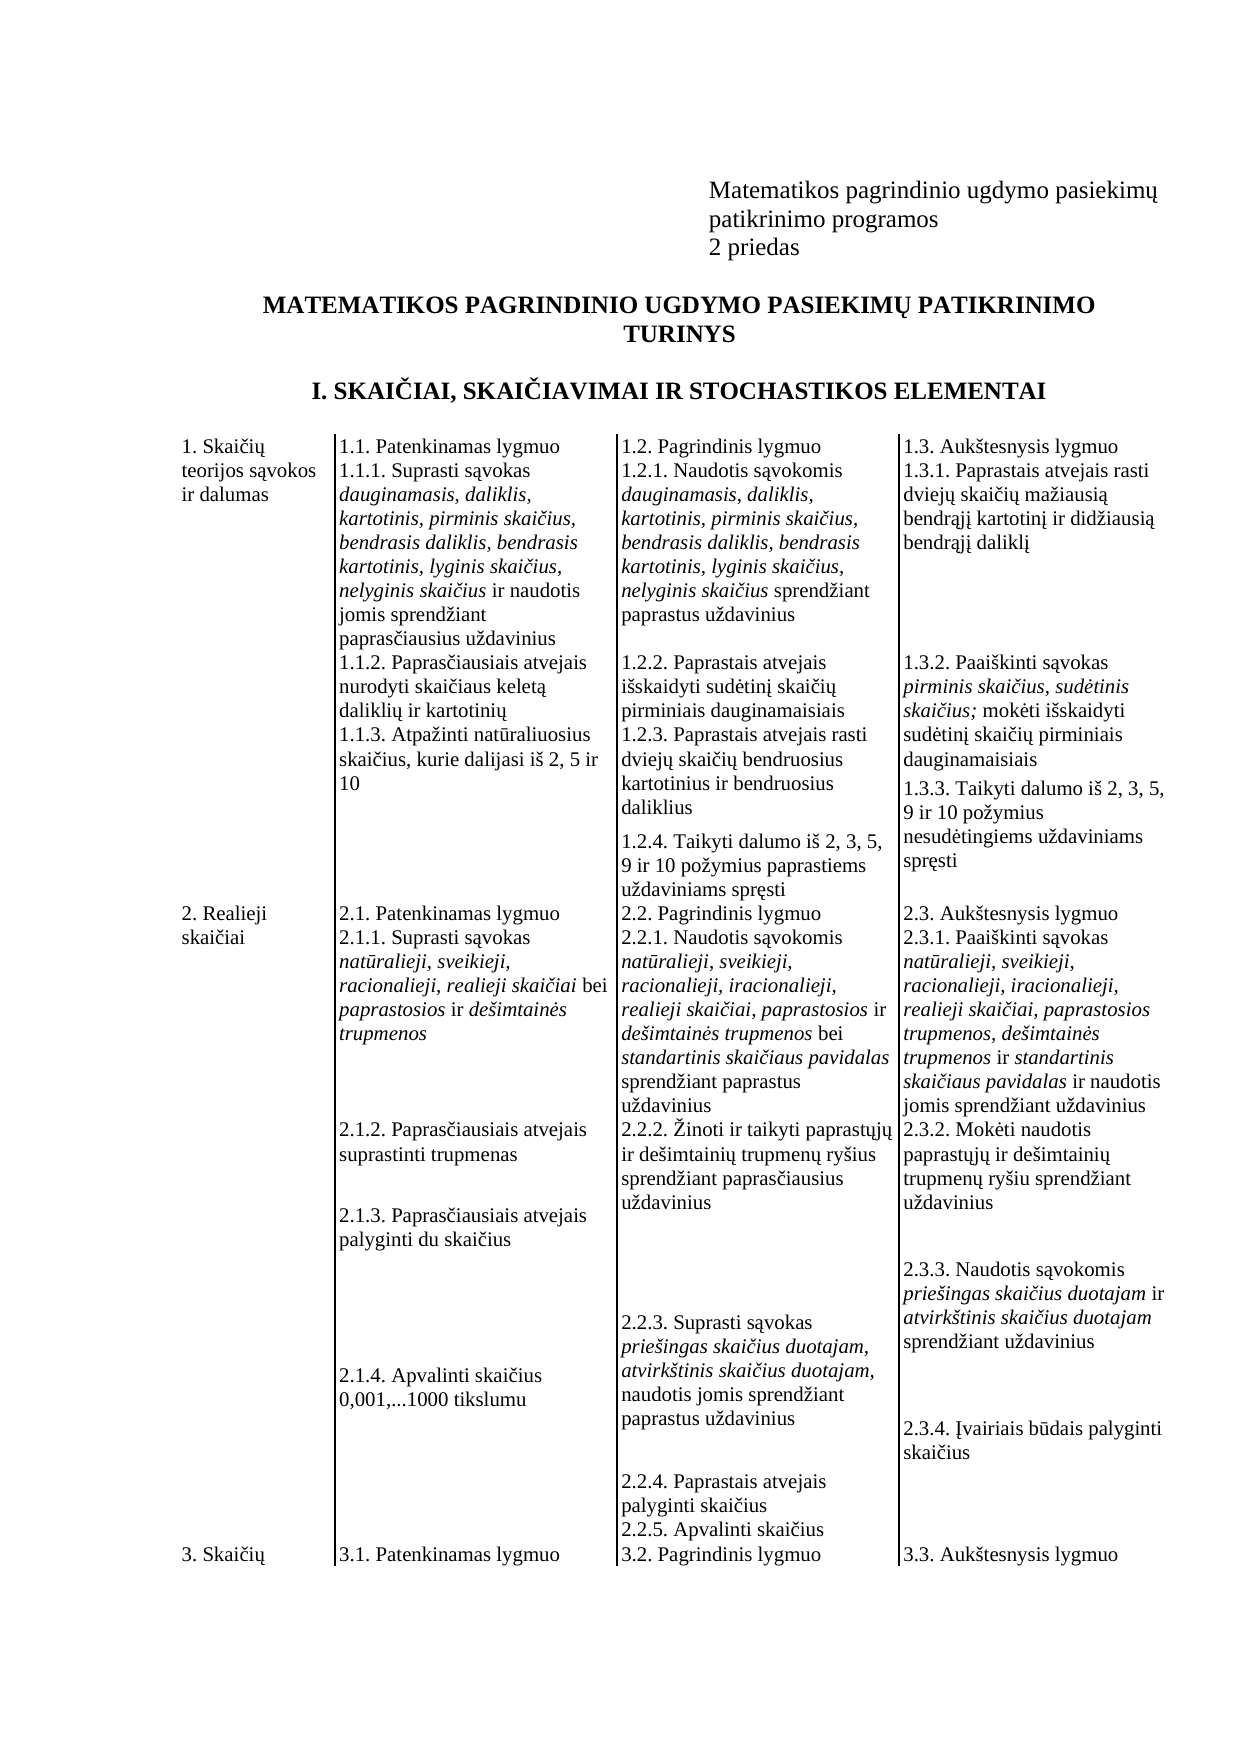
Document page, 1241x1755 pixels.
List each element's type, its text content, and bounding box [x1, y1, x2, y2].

text patikrinimo programos [177, 204, 1181, 232]
table_cell 1.2.3. Paprastais atvejais rasti dviejų skaičių bendruosius kartotinius ir bendruosius daliklius [618, 723, 898, 829]
table_cell 2.3.3. Naudotis sąvokomis priešingas skaičius duotajam ir atvirkštinis skaičius duotajam sprendžiant uždavinius [900, 1256, 1181, 1416]
table_cell 1.3.2. Paaiškinti sąvokas pirminis skaičius, sudėtinis skaičius; mokėti išskaidyti sudėtinį skaičių pirminiais dauginamaisiais [900, 650, 1181, 776]
text Matematikos pagrindinio ugdymo pasiekimų [177, 175, 1181, 204]
table_cell 1.3.1. Paprastais atvejais rasti dviejų skaičių mažiausią bendrąjį kartotinį ir didžiausią bendrąjį daliklį [900, 458, 1181, 650]
text 2 priedas [177, 232, 1181, 261]
table_cell 2.1.4. Apvalinti skaičius 0,001,...1000 tikslumu [336, 1363, 616, 1541]
table_cell 2.1.1. Suprasti sąvokas natūralieji, sveikieji, racionalieji, realieji skaičiai bei paprastosios ir dešimtainės trupmenos [336, 925, 616, 1117]
table_cell 2.2.2. Žinoti ir taikyti paprastųjų ir dešimtainių trupmenų ryšius sprendžiant paprasčiausius uždavinius [618, 1118, 898, 1309]
table_cell 2.3.2. Mokėti naudotis paprastųjų ir dešimtainių trupmenų ryšiu sprendžiant uždavinius [900, 1118, 1181, 1256]
table_cell 2.2.3. Suprasti sąvokas priešingas skaičius duotajam, atvirkštinis skaičius duotajam, naudotis jomis sprendžiant paprastus uždavinius [618, 1310, 898, 1469]
table_cell 2. Realieji skaičiai [177, 901, 334, 1541]
table_cell 1.3.3. Taikyti dalumo iš 2, 3, 5, 9 ir 10 požymius nesudėtingiems uždaviniams spręsti [900, 776, 1181, 901]
table_cell 2.1.3. Paprasčiausiais atvejais palyginti du skaičius [336, 1203, 616, 1363]
table_header 1. Skaičių teorijos sąvokos ir dalumas [177, 434, 334, 901]
table_cell 1.1.3. Atpažinti natūraliuosius skaičius, kurie dalijasi iš 2, 5 ir 10 [336, 723, 616, 901]
table_cell 2.1.2. Paprasčiausiais atvejais suprastinti trupmenas [336, 1118, 616, 1203]
table_cell 2.3.4. Įvairiais būdais palyginti skaičius [900, 1416, 1181, 1541]
text TURINYS [177, 319, 1181, 347]
text MATEMATIKOS PAGRINDINIO UGDYMO PASIEKIMŲ PATIKRINIMO [177, 290, 1181, 319]
table_cell 1.2.1. Naudotis sąvokomis dauginamasis, daliklis, kartotinis, pirminis skaičius, bendrasis daliklis, bendrasis kartotinis, lyginis skaičius, nelyginis skaičius sprendžiant paprastus uždavinius [618, 458, 898, 650]
text I. SKAIČIAI, SKAIČIAVIMAI IR STOCHASTIKOS ELEMENTAI [177, 376, 1181, 405]
